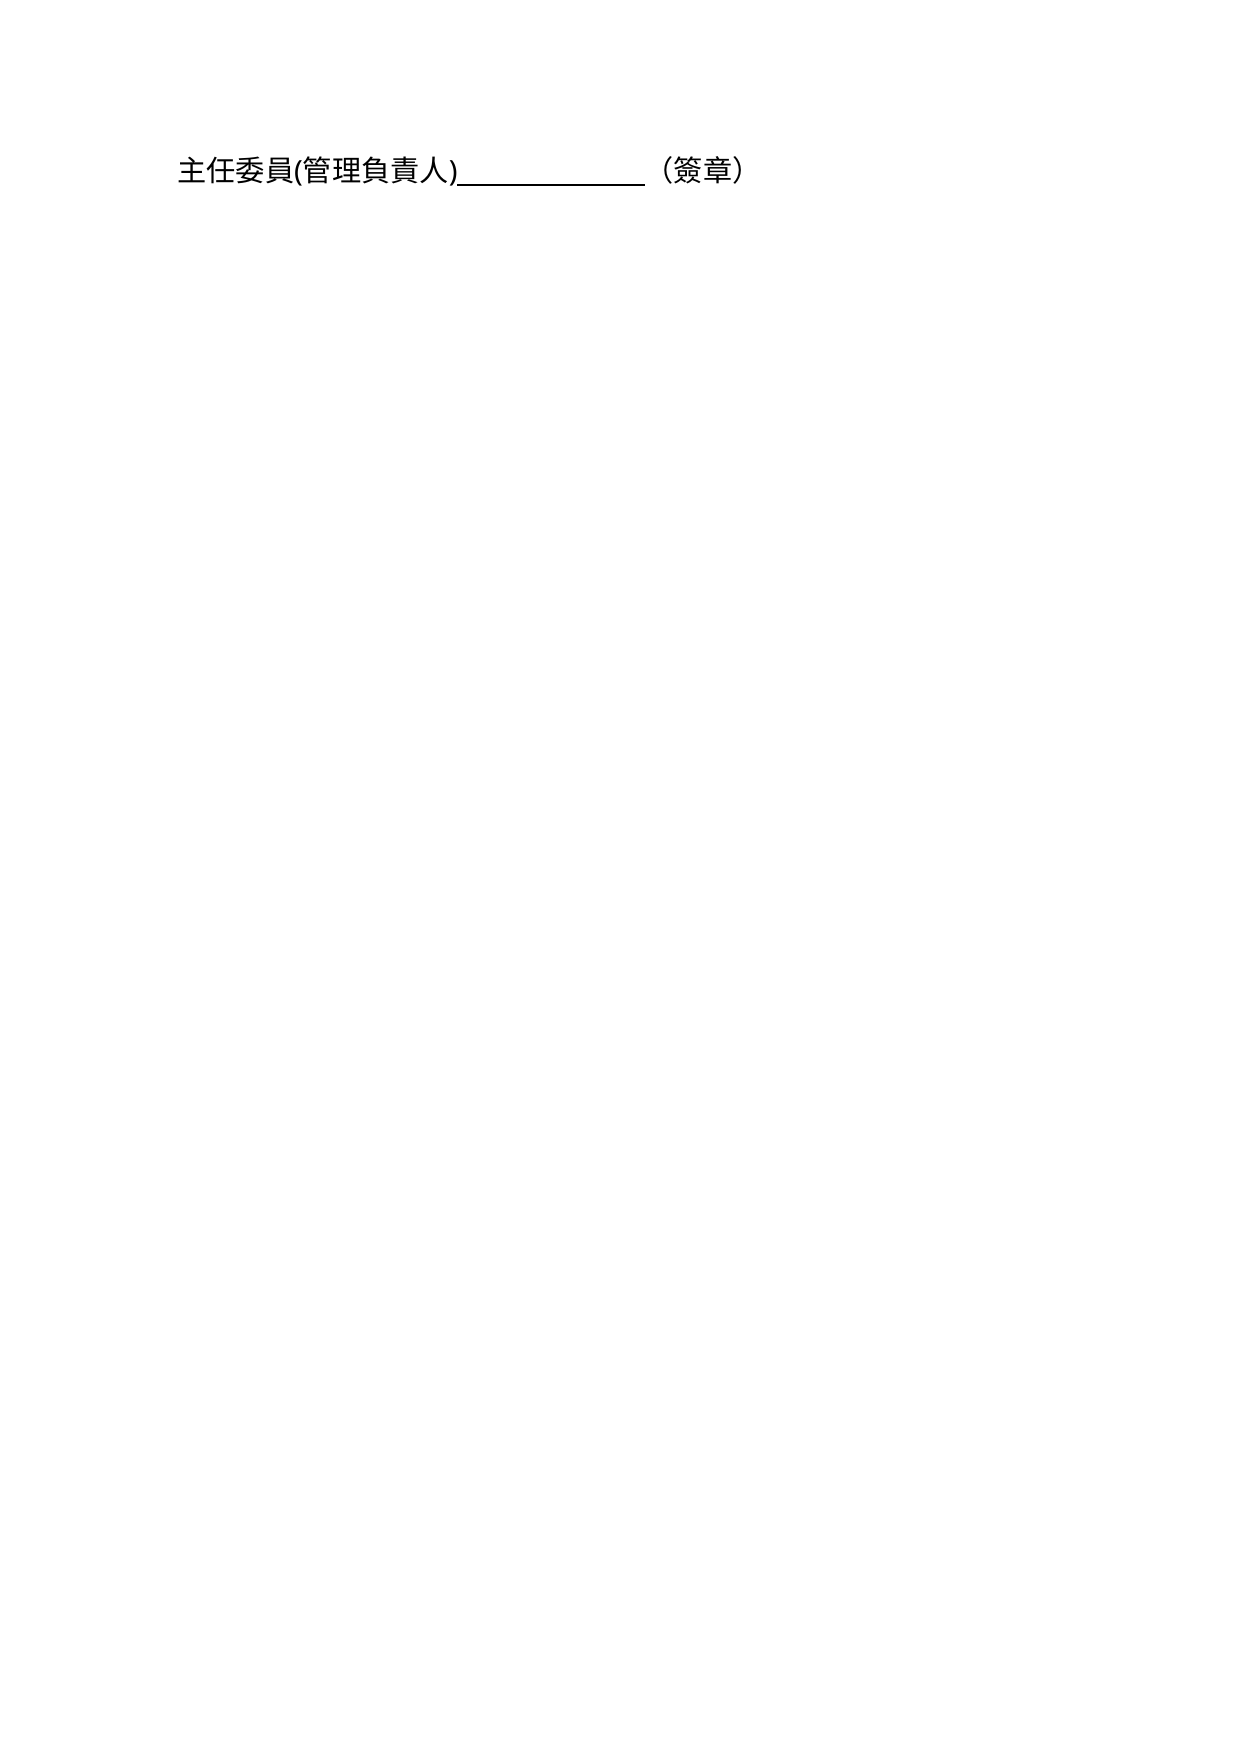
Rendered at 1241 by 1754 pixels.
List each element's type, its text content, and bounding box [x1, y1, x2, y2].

text 主任委員(管理負責人) （簽章） [177, 148, 1063, 190]
